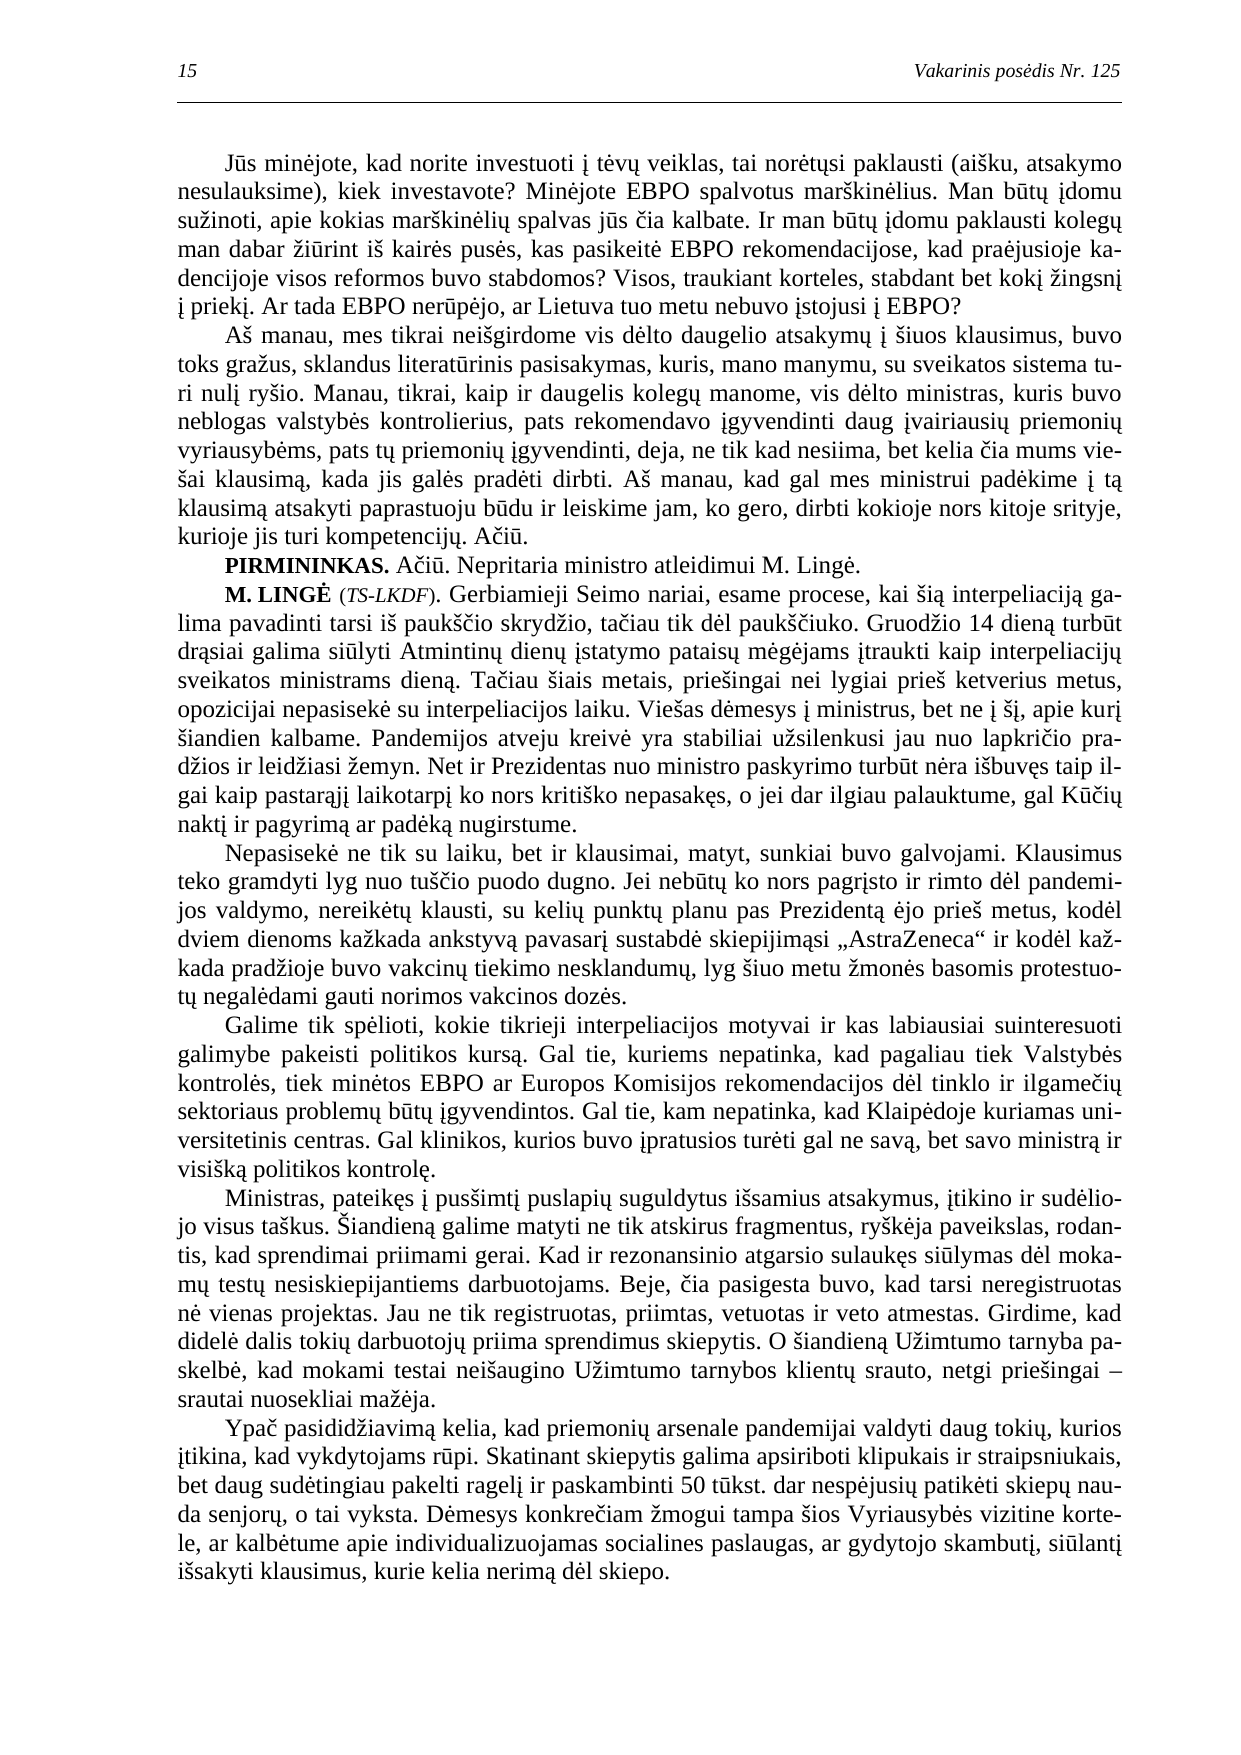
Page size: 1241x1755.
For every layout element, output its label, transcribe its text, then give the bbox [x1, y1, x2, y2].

text Ne­pa­si­se­kė ne tik su lai­ku, bet ir klau­si­mai, ma­tyt, sun­kiai bu­vo gal­vo­ja­mi. Klau­si­mus te­ko gram­dy­ti lyg nuo tuš­čio puo­do dug­no. Jei ne­bū­tų ko nors pa­grįs­to ir rim­to dėl pan­de­mi­jos val­dy­mo, ne­rei­kė­tų klaus­ti, su ke­lių punk­tų pla­nu pas Pre­zi­den­tą ėjo prieš me­tus, ko­dėl dviem die­noms kaž­ka­da anks­ty­vą pa­va­sa­rį su­stab­dė skie­pi­ji­mą­si „AstraZeneca“ ir ko­dėl kaž­ka­da pra­džio­je bu­vo vak­ci­nų tie­ki­mo ne­sklan­du­mų, lyg šiuo me­tu žmo­nės ba­so­mis pro­tes­tuo­tų ne­ga­lė­da­mi gau­ti no­ri­mos vak­ci­nos do­zės. [177, 838, 1122, 1010]
text Jūs mi­nė­jo­te, kad no­ri­te in­ves­tuo­ti į tė­vų veik­las, tai no­rė­tų­si pa­klaus­ti (aiš­ku, at­sa­ky­mo ne­su­lauk­si­me), kiek in­ves­ta­vo­te? Mi­nė­jo­te EBPO spal­vo­tus marš­ki­nė­lius. Man bū­tų įdo­mu su­ži­no­ti, apie ko­kias marš­ki­nė­lių spal­vas jūs čia kal­ba­te. Ir man bū­tų įdo­mu pa­klaus­ti ko­le­gų man da­bar žiū­rint iš kai­rės pu­sės, kas pa­si­kei­tė EBPO re­ko­men­da­ci­jo­se, kad pra­ėju­sio­je ka­den­ci­jo­je vi­sos re­for­mos bu­vo stab­do­mos? Vi­sos, trau­kiant kor­te­les, stab­dant bet ko­kį žings­nį į prie­kį. Ar ta­da EBPO ne­rū­pė­jo, ar Lie­tu­va tuo me­tu ne­bu­vo įsto­ju­si į EBPO? [177, 148, 1122, 320]
text Aš ma­nau, mes tik­rai ne­iš­gir­do­me vis dėl­to dau­ge­lio at­sa­ky­mų į šiuos klau­si­mus, bu­vo toks gra­žus, sklan­dus li­te­ra­tū­ri­nis pa­si­sa­ky­mas, ku­ris, ma­no ma­ny­mu, su svei­ka­tos sis­te­ma tu­ri nu­lį ry­šio. Ma­nau, tik­rai, kaip ir dau­ge­lis ko­le­gų ma­no­me, vis dėl­to mi­nist­ras, ku­ris bu­vo ne­blo­gas vals­ty­bės kon­tro­lie­rius, pats re­ko­men­da­vo įgy­ven­din­ti daug įvai­riau­sių prie­mo­nių vy­riau­sy­bėms, pats tų prie­mo­nių įgy­ven­din­ti, de­ja, ne tik kad ne­si­i­ma, bet ke­lia čia mums vie­šai klau­si­mą, ka­da jis ga­lės pra­dė­ti dirb­ti. Aš ma­nau, kad gal mes mi­nist­rui pa­dė­ki­me į tą klau­si­mą at­sa­ky­ti pa­pras­tuo­ju bū­du ir leis­ki­me jam, ko ge­ro, dirb­ti ko­kio­je nors ki­to­je sri­ty­je, ku­rio­je jis tu­ri kom­pe­ten­ci­jų. Ačiū. [177, 320, 1122, 550]
text Mi­nist­ras, pa­tei­kęs į pus­šim­tį pus­la­pių su­gul­dy­tus iš­sa­mius at­sa­ky­mus, įti­ki­no ir su­dė­lio­jo vi­sus taš­kus. Šian­die­ną ga­li­me ma­ty­ti ne tik at­ski­rus frag­men­tus, ryš­kė­ja pa­veiks­las, ro­dan­tis, kad spren­di­mai pri­ima­mi ge­rai. Kad ir re­zo­nan­si­nio at­gar­sio su­lau­kęs siū­ly­mas dėl mo­ka­mų tes­tų ne­si­skie­pi­jan­tiems dar­buo­to­jams. Be­je, čia pa­si­ges­ta bu­vo, kad tar­si ne­re­gist­ruo­tas nė vie­nas pro­jek­tas. Jau ne tik re­gist­ruo­tas, pri­im­tas, ve­tuo­tas ir ve­to at­mes­tas. Gir­di­me, kad di­de­lė da­lis to­kių dar­buo­to­jų pri­ima spren­di­mus skie­py­tis. O šian­die­ną Už­im­tu­mo tar­ny­ba pa­skel­bė, kad mo­ka­mi tes­tai ne­iš­au­gi­no Už­im­tu­mo tar­ny­bos klien­tų srau­to, net­gi prie­šin­gai – srau­tai nuo­sek­liai ma­žė­ja. [177, 1183, 1122, 1413]
text Ga­li­me tik spė­lio­ti, ko­kie tik­rie­ji in­ter­pe­lia­ci­jos mo­ty­vai ir kas la­biau­siai su­in­te­re­suo­ti ga­li­my­be pa­keis­ti po­li­ti­kos kur­są. Gal tie, ku­riems ne­pa­tin­ka, kad pa­ga­liau tiek Vals­ty­bės kon­tro­lės, tiek mi­nė­tos EBPO ar Eu­ro­pos Ko­mi­si­jos re­ko­men­da­ci­jos dėl tin­klo ir il­ga­me­čių sek­to­riaus pro­ble­mų bū­tų įgy­ven­din­tos. Gal tie, kam ne­pa­tin­ka, kad Klai­pė­do­je ku­ria­mas uni­ver­si­te­ti­nis cen­tras. Gal kli­ni­kos, ku­rios bu­vo įpra­tu­sios tu­rė­ti gal ne sa­vą, bet sa­vo mi­nist­rą ir vi­siš­ką po­li­ti­kos kon­tro­lę. [177, 1010, 1122, 1183]
text M. LINGĖ (TS-LKDF). Ger­bia­mie­ji Sei­mo na­riai, esa­me pro­ce­se, kai šią in­ter­pe­lia­ci­ją ga­li­ma pa­va­din­ti tar­si iš paukš­čio skry­džio, ta­čiau tik dėl paukš­čiu­ko. Gruo­džio 14 die­ną tur­būt drą­siai ga­li­ma siū­ly­ti At­min­ti­nų die­nų įsta­ty­mo pa­tai­sų mė­gė­jams įtrauk­ti kaip in­ter­pe­lia­ci­jų svei­ka­tos mi­nist­rams die­ną. Ta­čiau šiais me­tais, prie­šin­gai nei ly­giai prieš ket­ve­rius me­tus, opo­zi­ci­jai ne­pa­si­se­kė su in­ter­pe­lia­ci­jos lai­ku. Vie­šas dė­me­sys į mi­nist­rus, bet ne į šį, apie ku­rį šian­dien kal­ba­me. Pan­de­mi­jos at­ve­ju krei­vė yra sta­bi­liai už­si­len­ku­si jau nuo lap­kri­čio pra­džios ir lei­džia­si že­myn. Net ir Pre­zi­den­tas nuo mi­nist­ro pa­sky­ri­mo tur­būt nė­ra iš­bu­vęs taip il­gai kaip pas­ta­rą­jį lai­ko­tar­pį ko nors kri­tiš­ko ne­pa­sa­kęs, o jei dar il­giau pa­lauk­tu­me, gal Kū­čių nak­tį ir pa­gy­ri­mą ar pa­dė­ką nu­girs­tu­me. [177, 579, 1122, 838]
text PIRMININKAS. Ačiū. Ne­pri­ta­ria mi­nist­ro at­lei­di­mui M. Lin­gė. [177, 550, 1122, 579]
text Ypač pa­si­di­džia­vi­mą ke­lia, kad prie­mo­nių ar­se­na­le pan­de­mi­jai val­dy­ti daug to­kių, ku­rios įti­ki­na, kad vyk­dy­to­jams rū­pi. Ska­ti­nant skie­py­tis ga­li­ma ap­si­ri­bo­ti kli­pu­kais ir straips­niu­kais, bet daug su­dė­tin­giau pa­kel­ti ra­ge­lį ir pa­skam­bin­ti 50 tūkst. dar ne­spė­ju­sių pa­ti­kė­ti skie­pų nau­da sen­jo­rų, o tai vyks­ta. Dė­me­sys kon­kre­čiam žmo­gui tam­pa šios Vy­riau­sy­bės vi­zi­ti­ne kor­te­le, ar kal­bė­tu­me apie in­di­vi­du­a­li­zuo­ja­mas so­cia­li­nes pa­slau­gas, ar gy­dy­to­jo skam­bu­tį, siū­lan­tį iš­sa­ky­ti klau­si­mus, ku­rie ke­lia ne­ri­mą dėl skie­po. [177, 1413, 1122, 1585]
